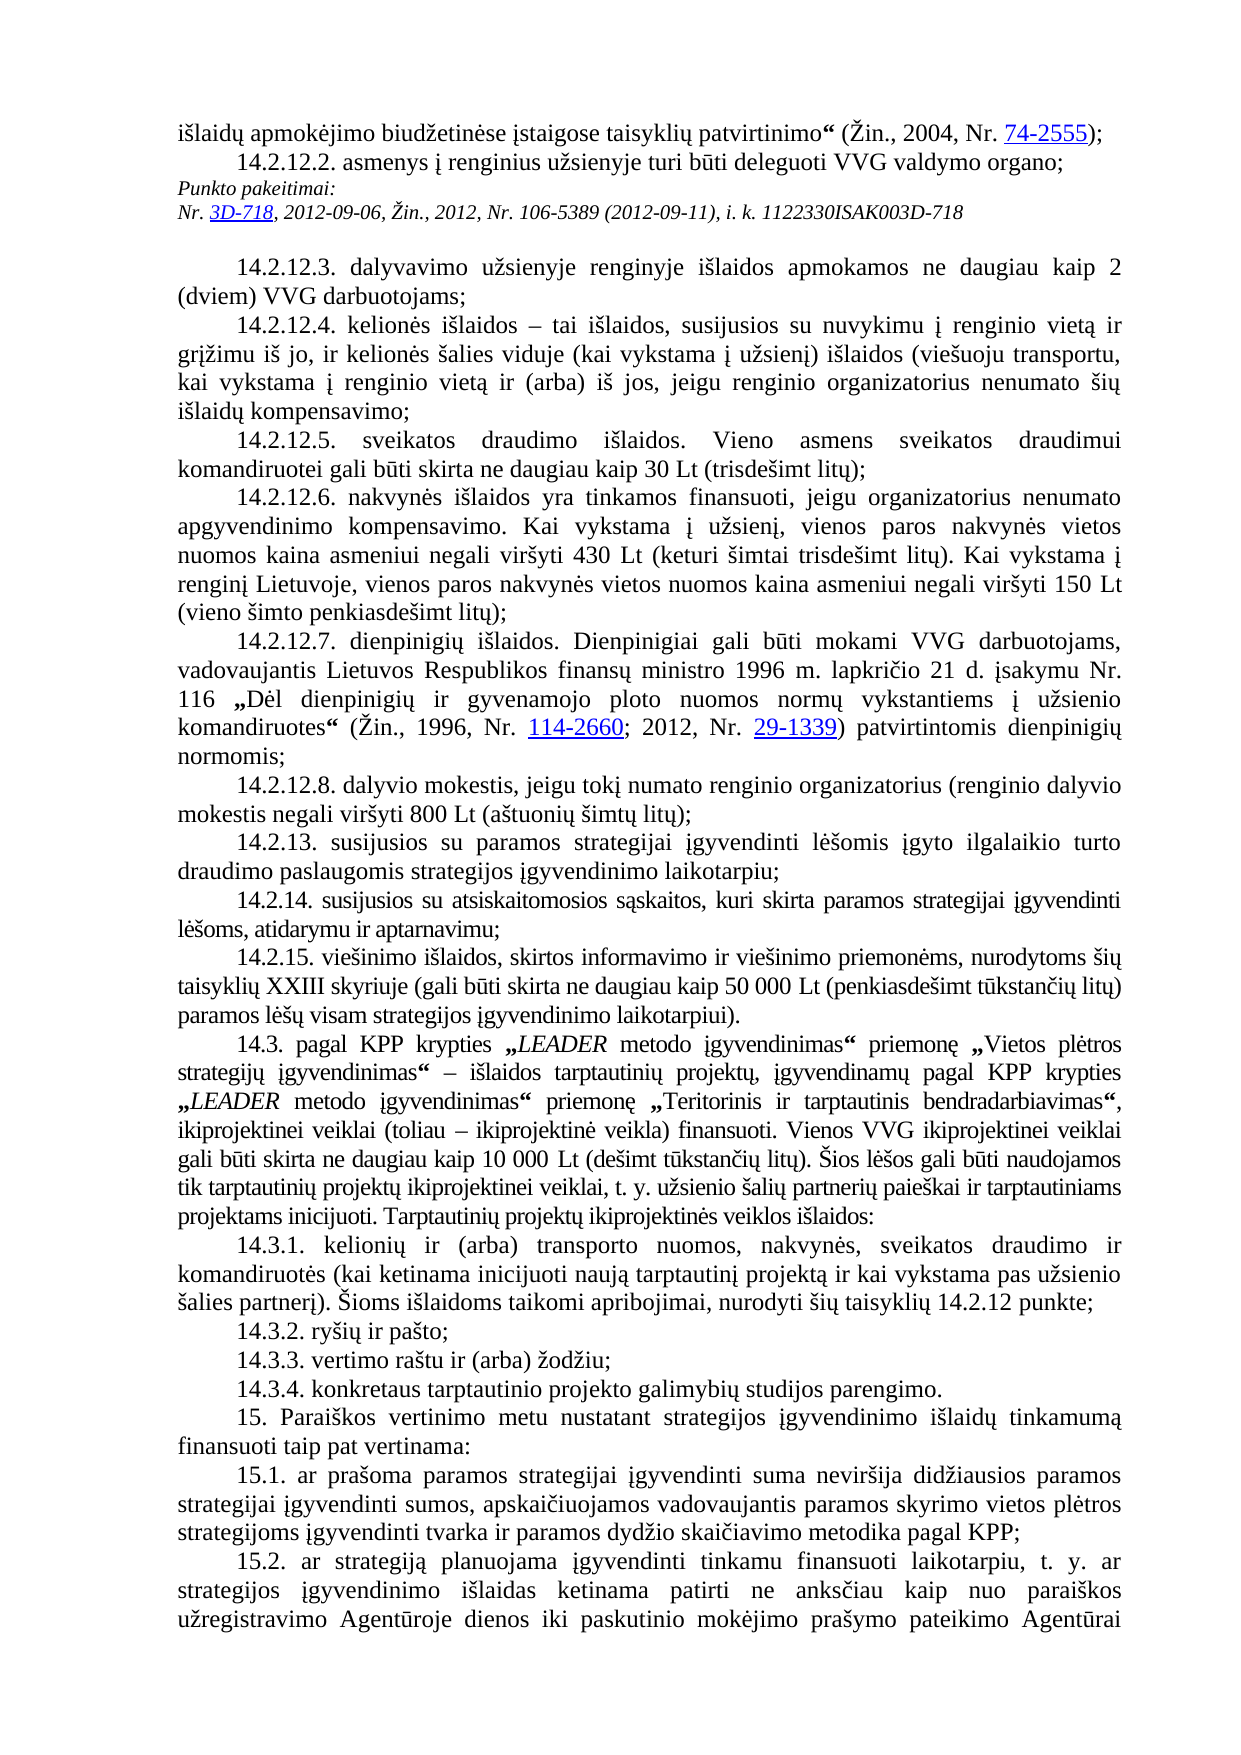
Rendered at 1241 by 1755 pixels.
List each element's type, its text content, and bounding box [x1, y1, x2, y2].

text 14.2.15. viešinimo išlaidos, skirtos informavimo ir viešinimo priemonėms, nurodytoms šių taisyklių XXIII skyriuje (gali būti skirta ne daugiau kaip 50 000 Lt (penkiasdešimt tūkstančių litų) paramos lėšų visam strategijos įgyvendinimo laikotarpiui). [177, 942, 1122, 1029]
text 14.2.12.5. sveikatos draudimo išlaidos. Vieno asmens sveikatos draudimui komandiruotei gali būti skirta ne daugiau kaip 30 Lt (trisdešimt litų); [177, 425, 1122, 482]
text 14.2.13. susijusios su paramos strategijai įgyvendinti lėšomis įgyto ilgalaikio turto draudimo paslaugomis strategijos įgyvendinimo laikotarpiu; [177, 827, 1122, 885]
text 15.2. ar strategiją planuojama įgyvendinti tinkamu finansuoti laikotarpiu, t. y. ar strategijos įgyvendinimo išlaidas ketinama patirti ne anksčiau kaip nuo paraiškos užregistravimo Agentūroje dienos iki paskutinio mokėjimo prašymo pateikimo Agentūrai [177, 1546, 1122, 1632]
text 14.3.4. konkretaus tarptautinio projekto galimybių studijos parengimo. [177, 1374, 1122, 1402]
text 14.3.3. vertimo raštu ir (arba) žodžiu; [177, 1345, 1122, 1374]
text 14.3.1. kelionių ir (arba) transporto nuomos, nakvynės, sveikatos draudimo ir komandiruotės (kai ketinama inicijuoti naują tarptautinį projektą ir kai vykstama pas užsienio šalies partnerį). Šioms išlaidoms taikomi apribojimai, nurodyti šių taisyklių 14.2.12 punkte; [177, 1230, 1122, 1316]
text 14.2.14. susijusios su atsiskaitomosios sąskaitos, kuri skirta paramos strategijai įgyvendinti lėšoms, atidarymu ir aptarnavimu; [177, 885, 1122, 942]
text 14.2.12.7. dienpinigių išlaidos. Dienpinigiai gali būti mokami VVG darbuotojams, vadovaujantis Lietuvos Respublikos finansų ministro 1996 m. lapkričio 21 d. įsakymu Nr. 116 „Dėl dienpinigių ir gyvenamojo ploto nuomos normų vykstantiems į užsienio komandiruotes“ (Žin., 1996, Nr. 114-2660; 2012, Nr. 29-1339) patvirtintomis dienpinigių normomis; [177, 626, 1122, 770]
text 14.2.12.8. dalyvio mokestis, jeigu tokį numato renginio organizatorius (renginio dalyvio mokestis negali viršyti 800 Lt (aštuonių šimtų litų); [177, 770, 1122, 827]
text 14.2.12.6. nakvynės išlaidos yra tinkamos finansuoti, jeigu organizatorius nenumato apgyvendinimo kompensavimo. Kai vykstama į užsienį, vienos paros nakvynės vietos nuomos kaina asmeniui negali viršyti 430 Lt (keturi šimtai trisdešimt litų). Kai vykstama į renginį Lietuvoje, vienos paros nakvynės vietos nuomos kaina asmeniui negali viršyti 150 Lt (vieno šimto penkiasdešimt litų); [177, 482, 1122, 626]
text 14.3.2. ryšių ir pašto; [177, 1316, 1122, 1345]
text 14.3. pagal KPP krypties „LEADER metodo įgyvendinimas“ priemonę „Vietos plėtros strategijų įgyvendinimas“ – išlaidos tarptautinių projektų, įgyvendinamų pagal KPP krypties „LEADER metodo įgyvendinimas“ priemonę „Teritorinis ir tarptautinis bendradarbiavimas“, ikiprojektinei veiklai (toliau – ikiprojektinė veikla) finansuoti. Vienos VVG ikiprojektinei veiklai gali būti skirta ne daugiau kaip 10 000 Lt (dešimt tūkstančių litų). Šios lėšos gali būti naudojamos tik tarptautinių projektų ikiprojektinei veiklai, t. y. užsienio šalių partnerių paieškai ir tarptautiniams projektams inicijuoti. Tarptautinių projektų ikiprojektinės veiklos išlaidos: [177, 1029, 1122, 1230]
text Punkto pakeitimai: [177, 176, 1122, 200]
text 15.1. ar prašoma paramos strategijai įgyvendinti suma neviršija didžiausios paramos strategijai įgyvendinti sumos, apskaičiuojamos vadovaujantis paramos skyrimo vietos plėtros strategijoms įgyvendinti tvarka ir paramos dydžio skaičiavimo metodika pagal KPP; [177, 1460, 1122, 1546]
text išlaidų apmokėjimo biudžetinėse įstaigose taisyklių patvirtinimo“ (Žin., 2004, Nr. 74-2555); [177, 118, 1122, 147]
text 14.2.12.3. dalyvavimo užsienyje renginyje išlaidos apmokamos ne daugiau kaip 2 (dviem) VVG darbuotojams; [177, 252, 1122, 310]
text 15. Paraiškos vertinimo metu nustatant strategijos įgyvendinimo išlaidų tinkamumą finansuoti taip pat vertinama: [177, 1402, 1122, 1460]
text 14.2.12.4. kelionės išlaidos – tai išlaidos, susijusios su nuvykimu į renginio vietą ir grįžimu iš jo, ir kelionės šalies viduje (kai vykstama į užsienį) išlaidos (viešuoju transportu, kai vykstama į renginio vietą ir (arba) iš jos, jeigu renginio organizatorius nenumato šių išlaidų kompensavimo; [177, 310, 1122, 425]
text Nr. 3D-718, 2012-09-06, Žin., 2012, Nr. 106-5389 (2012-09-11), i. k. 1122330ISAK003D-718 [177, 200, 1122, 224]
text 14.2.12.2. asmenys į renginius užsienyje turi būti deleguoti VVG valdymo organo; [177, 147, 1122, 176]
